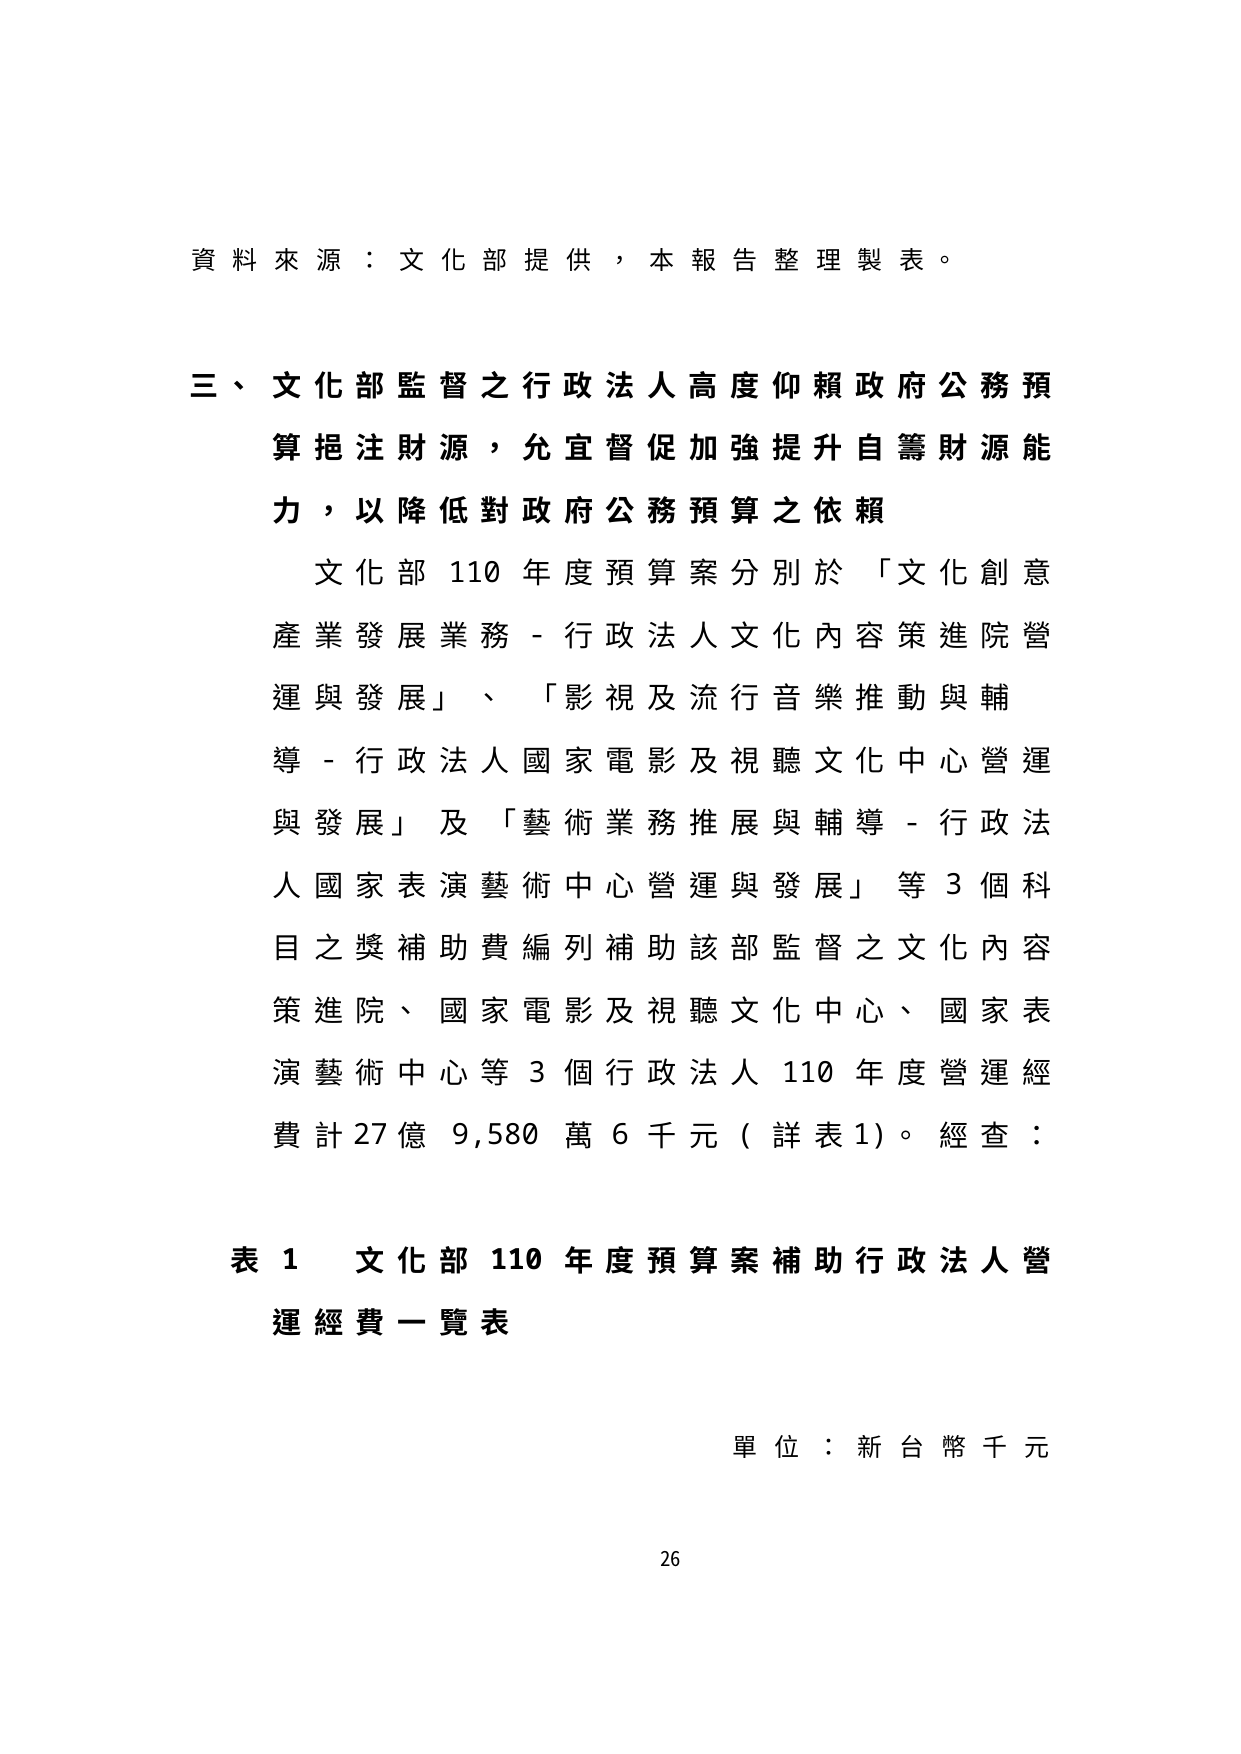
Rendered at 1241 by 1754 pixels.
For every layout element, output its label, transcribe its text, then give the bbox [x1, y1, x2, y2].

text 表1 文化部110年度預算案補助行政法人營運經費一覽表 [190, 1217, 1058, 1404]
text 三、文化部監督之行政法人高度仰賴政府公務預算挹注財源，允宜督促加強提升自籌財源能力，以降低對政府公務預算之依賴 [183, 342, 1058, 529]
text 資料來源：文化部提供，本報告整理製表。 [152, 217, 1058, 279]
text 單位：新台幣千元 [190, 1404, 1058, 1467]
text 文化部110年度預算案分別於「文化創意產業發展業務-行政法人文化內容策進院營運與發展」、「影視及流行音樂推動與輔導-行政法人國家電影及視聽文化中心營運與發展」及「藝術業務推展與輔導-行政法人國家表演藝術中心營運與發展」等3個科目之獎補助費編列補助該部監督之文化內容策進院、國家電影及視聽文化中心、國家表演藝術中心等3個行政法人110年度營運經費計27億9,580萬6千元(詳表1)。經查： [242, 529, 1058, 1217]
